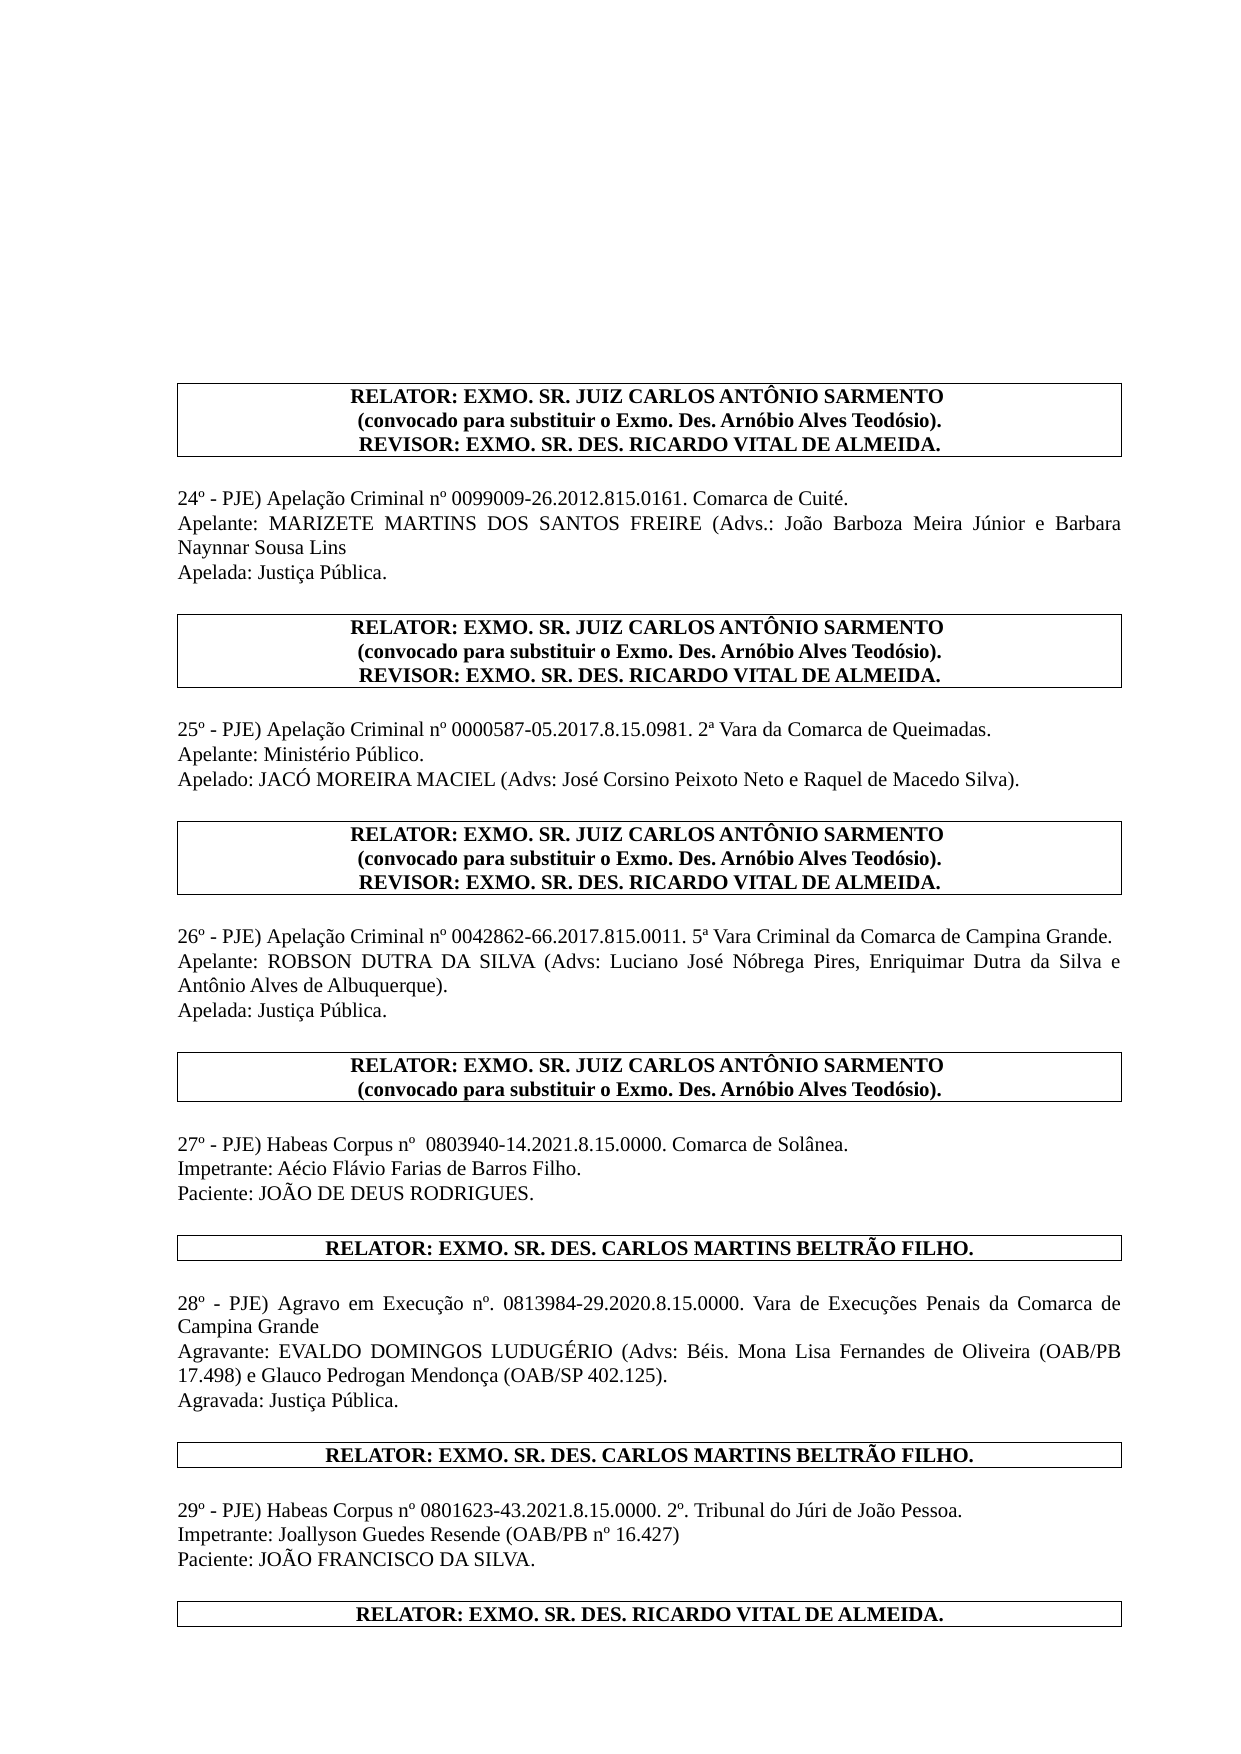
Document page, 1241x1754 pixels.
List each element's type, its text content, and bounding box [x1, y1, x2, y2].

text 25º - PJE) Apelação Criminal nº 0000587-05.2017.8.15.0981. 2ª Vara da Comarca de Queimadas. [177, 717, 1122, 741]
text RELATOR: EXMO. SR. DES. CARLOS MARTINS BELTRÃO FILHO. [178, 1236, 1121, 1260]
text REVISOR: EXMO. SR. DES. RICARDO VITAL DE ALMEIDA. [178, 662, 1121, 687]
text 29º - PJE) Habeas Corpus nº 0801623-43.2021.8.15.0000. 2º. Tribunal do Júri de João Pessoa. [177, 1497, 1122, 1522]
text 28º - PJE) Agravo em Execução nº. 0813984-29.2020.8.15.0000. Vara de Execuções Penais da Comarca de Campina Grande [177, 1290, 1122, 1338]
text Apelada: Justiça Pública. [177, 559, 1122, 584]
text REVISOR: EXMO. SR. DES. RICARDO VITAL DE ALMEIDA. [178, 431, 1121, 456]
text RELATOR: EXMO. SR. JUIZ CARLOS ANTÔNIO SARMENTO [178, 822, 1121, 845]
text 26º - PJE) Apelação Criminal nº 0042862-66.2017.815.0011. 5ª Vara Criminal da Comarca de Campina Grande. [177, 924, 1122, 948]
text Paciente: JOÃO DE DEUS RODRIGUES. [177, 1181, 1122, 1205]
text Impetrante: Aécio Flávio Farias de Barros Filho. [177, 1156, 1122, 1180]
text REVISOR: EXMO. SR. DES. RICARDO VITAL DE ALMEIDA. [178, 869, 1121, 894]
text RELATOR: EXMO. SR. JUIZ CARLOS ANTÔNIO SARMENTO [178, 615, 1121, 638]
text (convocado para substituir o Exmo. Des. Arnóbio Alves Teodósio). [178, 1076, 1121, 1101]
text Apelante: Ministério Público. [177, 742, 1122, 766]
text RELATOR: EXMO. SR. DES. RICARDO VITAL DE ALMEIDA. [178, 1602, 1121, 1626]
text RELATOR: EXMO. SR. DES. CARLOS MARTINS BELTRÃO FILHO. [178, 1443, 1121, 1467]
text RELATOR: EXMO. SR. JUIZ CARLOS ANTÔNIO SARMENTO [178, 1053, 1121, 1076]
text Apelada: Justiça Pública. [177, 998, 1122, 1022]
text Impetrante: Joallyson Guedes Resende (OAB/PB nº 16.427) [177, 1522, 1122, 1546]
text Apelante: MARIZETE MARTINS DOS SANTOS FREIRE (Advs.: João Barboza Meira Júnior e Barbara Naynnar Sousa Lins [177, 511, 1122, 559]
text (convocado para substituir o Exmo. Des. Arnóbio Alves Teodósio). [178, 407, 1121, 431]
text Agravada: Justiça Pública. [177, 1388, 1122, 1412]
text 24º - PJE) Apelação Criminal nº 0099009-26.2012.815.0161. Comarca de Cuité. [177, 486, 1122, 510]
text Apelante: ROBSON DUTRA DA SILVA (Advs: Luciano José Nóbrega Pires, Enriquimar Dutra da Silva e Antônio Alves de Albuquerque). [177, 949, 1122, 997]
text Apelado: JACÓ MOREIRA MACIEL (Advs: José Corsino Peixoto Neto e Raquel de Macedo Silva). [177, 767, 1122, 791]
text (convocado para substituir o Exmo. Des. Arnóbio Alves Teodósio). [178, 845, 1121, 869]
text 27º - PJE) Habeas Corpus nº 0803940-14.2021.8.15.0000. Comarca de Solânea. [177, 1131, 1122, 1156]
text Paciente: JOÃO FRANCISCO DA SILVA. [177, 1547, 1122, 1571]
text RELATOR: EXMO. SR. JUIZ CARLOS ANTÔNIO SARMENTO [178, 384, 1121, 407]
text (convocado para substituir o Exmo. Des. Arnóbio Alves Teodósio). [178, 638, 1121, 662]
text Agravante: EVALDO DOMINGOS LUDUGÉRIO (Advs: Béis. Mona Lisa Fernandes de Oliveira (OAB/PB 17.498) e Glauco Pedrogan Mendonça (OAB/SP 402.125). [177, 1339, 1122, 1387]
